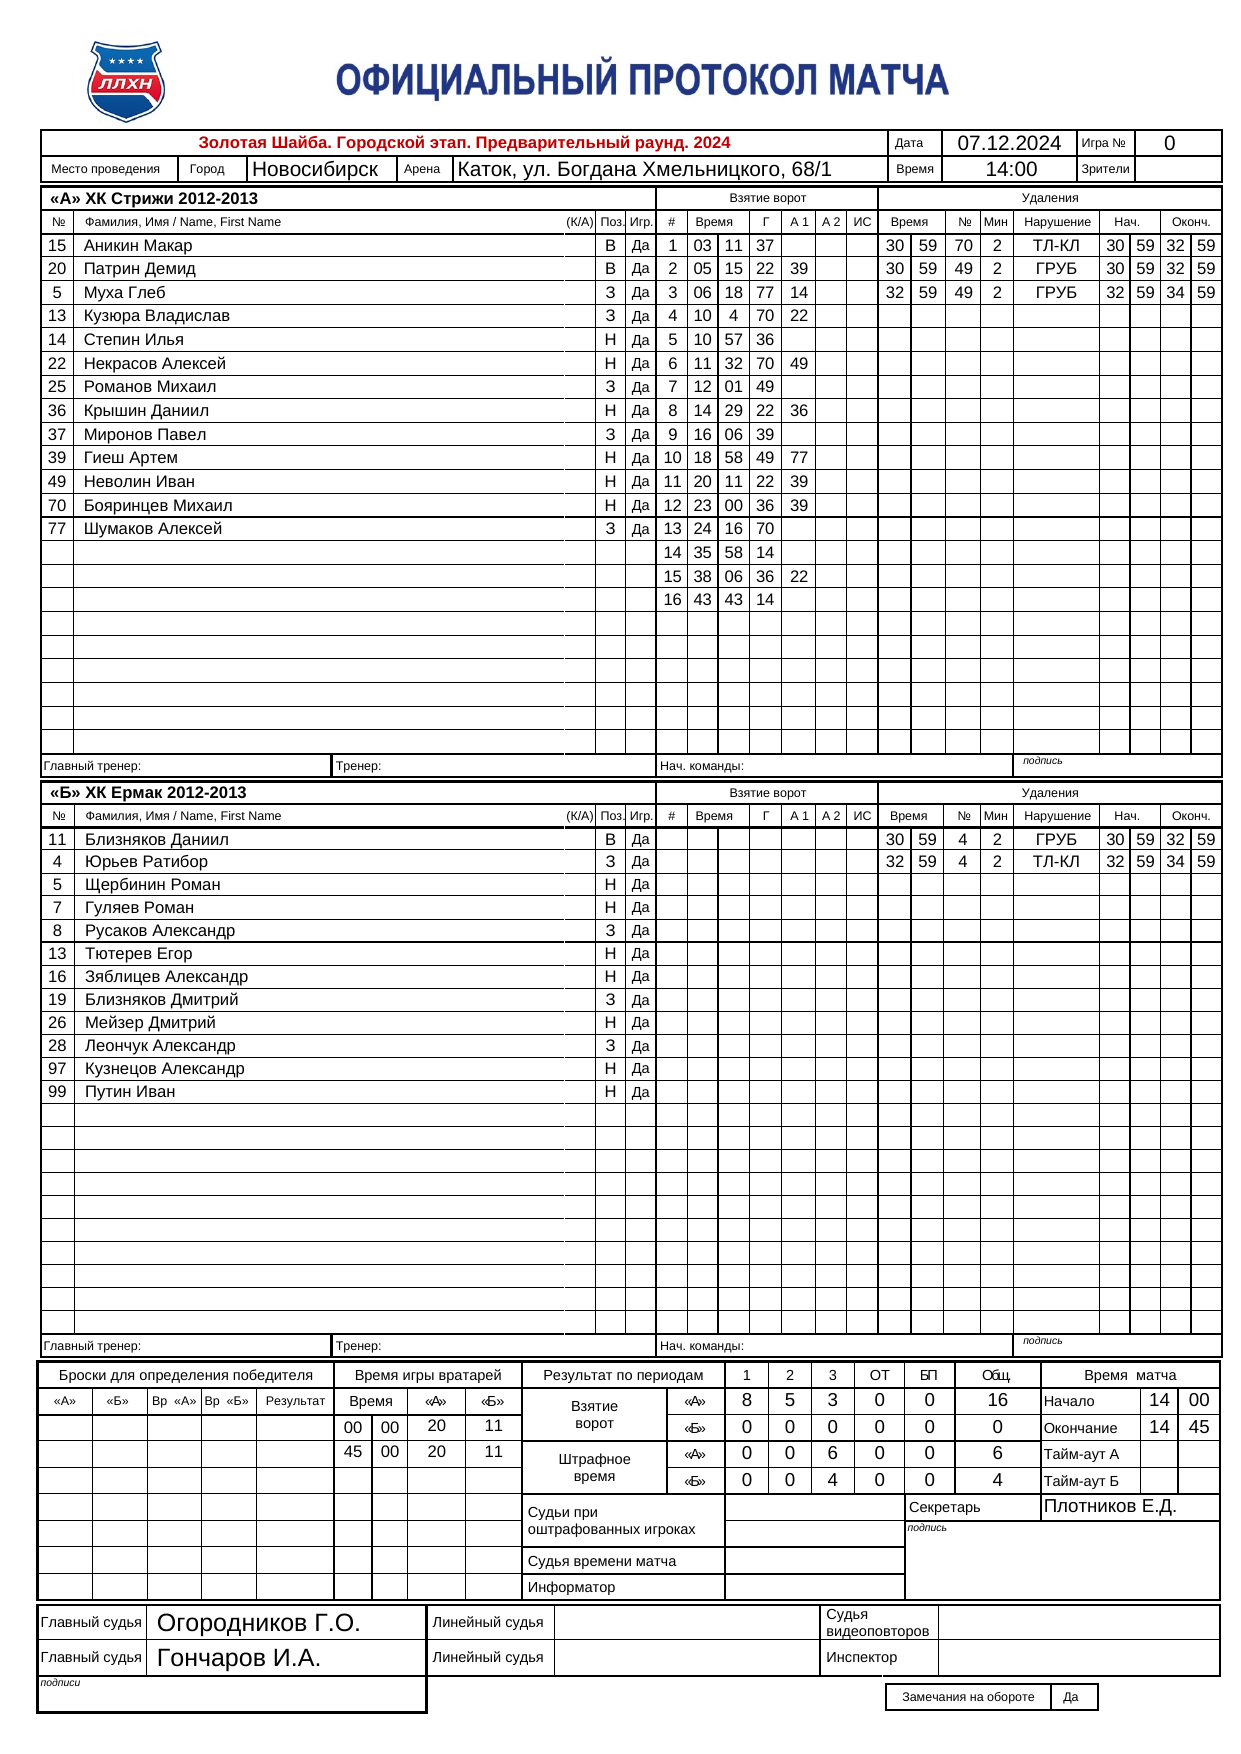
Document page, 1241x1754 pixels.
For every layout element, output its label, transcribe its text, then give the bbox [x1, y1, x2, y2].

table_cell [75, 1265, 564, 1287]
table_cell [816, 1265, 846, 1287]
table_cell [1161, 588, 1190, 611]
table_cell [408, 1521, 465, 1546]
table_cell [726, 1548, 904, 1573]
table_cell [1161, 305, 1190, 327]
table_cell [847, 1311, 877, 1333]
table_cell Да [626, 281, 655, 303]
table_cell [946, 636, 980, 658]
table_cell [74, 659, 564, 682]
table_cell [1100, 541, 1129, 564]
table_cell [626, 588, 655, 611]
table_cell [847, 494, 877, 516]
table_cell [912, 1242, 943, 1264]
table_header «Б» ХК Ермак 2012-2013 [42, 783, 655, 803]
table_cell [39, 1521, 92, 1546]
table_cell [879, 1150, 910, 1172]
table_cell [879, 541, 910, 564]
table_cell 59 [912, 235, 945, 256]
table_cell [782, 588, 815, 611]
table_cell Линейный судья [428, 1606, 554, 1639]
table_cell 11 [719, 470, 749, 493]
table_cell [565, 1242, 595, 1264]
table_cell [847, 541, 877, 564]
table_cell [75, 1219, 564, 1241]
table_cell [1014, 376, 1099, 398]
table_cell [1131, 494, 1160, 516]
table_cell 11 [466, 1441, 521, 1467]
table_cell [42, 659, 73, 682]
table_cell Поз. [596, 211, 625, 233]
table_cell [912, 1058, 943, 1079]
table_cell «А» [668, 1442, 724, 1467]
table_cell [750, 1104, 781, 1126]
table_cell [39, 1574, 92, 1599]
table_cell [912, 989, 943, 1011]
table_cell [42, 588, 73, 611]
table_cell [912, 659, 945, 682]
table_cell Мин [981, 211, 1013, 233]
table_cell Н [596, 446, 625, 469]
table_cell [688, 1242, 717, 1264]
table_cell [657, 1288, 687, 1310]
table_cell [847, 1127, 877, 1149]
table_cell 0 [769, 1415, 811, 1440]
table_cell 49 [750, 446, 781, 469]
table_cell 39 [782, 470, 815, 493]
table_cell [657, 1058, 687, 1079]
table_cell [719, 1058, 749, 1079]
table_cell [879, 494, 910, 516]
table_header Замечания на обороте [887, 1685, 1050, 1709]
table_cell [981, 1150, 1013, 1172]
table_cell [1192, 1150, 1221, 1172]
table_cell Кузюра Владислав [74, 305, 564, 327]
table_cell Да [626, 235, 655, 256]
table_cell [202, 1521, 256, 1546]
table_cell [596, 1311, 625, 1333]
table_cell [1192, 943, 1221, 964]
table_cell [816, 494, 846, 516]
table_cell [1100, 470, 1129, 493]
table_cell 59 [912, 829, 943, 849]
table_cell [750, 1219, 781, 1241]
table_header Игра № [1078, 131, 1134, 155]
table_cell [782, 1127, 815, 1149]
table_cell [782, 1242, 815, 1264]
table_cell [688, 1104, 717, 1126]
table_header Результат по периодам [523, 1363, 724, 1387]
table_cell [565, 305, 595, 327]
table_cell [42, 1265, 74, 1287]
table_cell [1161, 1035, 1190, 1057]
table_cell 16 [657, 588, 687, 611]
table_cell 70 [946, 235, 980, 256]
table_cell [847, 352, 877, 374]
table_cell [1100, 1012, 1129, 1033]
table_cell [1100, 423, 1129, 445]
table_cell [1100, 730, 1129, 753]
table_cell [750, 1035, 781, 1057]
table_cell [1131, 896, 1160, 918]
table_cell [408, 1574, 465, 1599]
table_cell [981, 1012, 1013, 1033]
table_cell [1014, 328, 1099, 351]
table_cell [981, 1081, 1013, 1103]
table_cell [816, 1012, 846, 1033]
table_cell [1014, 896, 1099, 918]
table_cell 3 [812, 1389, 854, 1413]
table_cell [912, 1035, 943, 1057]
table_cell Да [626, 1012, 655, 1033]
table_cell [879, 399, 910, 422]
table_cell 00 [719, 494, 749, 516]
table_cell 13 [42, 305, 73, 327]
table_cell 49 [946, 281, 980, 303]
table_cell [946, 707, 980, 729]
table_cell [981, 989, 1013, 1011]
table_cell 32 [879, 850, 910, 872]
table_cell [719, 1104, 749, 1126]
table_cell [816, 399, 846, 422]
table_cell [750, 730, 781, 753]
table_cell 37 [750, 235, 781, 256]
table_cell В [596, 235, 625, 256]
table_cell [565, 518, 595, 540]
table_cell [565, 1196, 595, 1218]
table_cell 05 [688, 257, 717, 280]
table_cell [782, 896, 815, 918]
table_cell Нач. [1100, 805, 1160, 826]
table_cell [1131, 1150, 1160, 1172]
table_cell [847, 829, 877, 849]
table_cell 30 [1100, 829, 1129, 849]
table_cell 23 [688, 494, 717, 516]
table_cell [1192, 659, 1221, 682]
table_cell [750, 1288, 781, 1310]
table_cell [1014, 683, 1099, 706]
table_cell [657, 896, 687, 918]
table_cell 10 [688, 328, 717, 351]
table_cell Игр. [626, 805, 655, 826]
table_cell 77 [750, 281, 781, 303]
table_cell [1141, 1468, 1177, 1493]
table_cell [782, 423, 815, 445]
table_cell [565, 399, 595, 422]
table_header 0 [1136, 131, 1221, 155]
table_cell 0 [726, 1415, 768, 1440]
table_cell [750, 659, 781, 682]
table_cell [565, 943, 595, 964]
table_cell [981, 518, 1013, 540]
table_cell [74, 588, 564, 611]
table_cell [719, 1219, 749, 1241]
table_cell [719, 989, 749, 1011]
table_cell 30 [1100, 235, 1129, 256]
table_cell 14 [750, 541, 781, 564]
table_cell З [596, 376, 625, 398]
table_cell [42, 541, 73, 564]
table_cell [565, 707, 595, 729]
table_cell [981, 588, 1013, 611]
table_cell 43 [719, 588, 749, 611]
table_cell Н [596, 494, 625, 516]
table_cell 14 [1141, 1415, 1177, 1440]
table_cell [816, 1127, 846, 1149]
table_cell [596, 1288, 625, 1310]
table_cell [1192, 1196, 1221, 1218]
table_cell 14 [750, 588, 781, 611]
table_cell 77 [42, 518, 73, 540]
table_cell Патрин Демид [74, 257, 564, 280]
table_cell [1014, 1288, 1099, 1310]
table_cell Да [626, 829, 655, 849]
table_cell [657, 989, 687, 1011]
table_cell [688, 707, 717, 729]
table_cell [148, 1416, 201, 1440]
table_cell 45 [1179, 1415, 1219, 1440]
table_cell [93, 1521, 147, 1546]
table_cell ИС [847, 211, 877, 233]
table_cell [565, 1173, 595, 1195]
table_cell [816, 1242, 846, 1264]
table_cell [816, 1311, 846, 1333]
table_cell [946, 423, 980, 445]
table_cell [750, 612, 781, 634]
table_cell (К/А) [565, 805, 595, 826]
table_cell [565, 328, 595, 351]
table_cell [1131, 1265, 1160, 1287]
table_cell [946, 730, 980, 753]
table_cell 16 [42, 966, 74, 987]
table_cell [1014, 1150, 1099, 1172]
table_cell [750, 1173, 781, 1195]
table_cell Да [626, 1081, 655, 1103]
table_cell [408, 1547, 465, 1573]
table_cell [1161, 1265, 1190, 1287]
table_cell 8 [726, 1389, 768, 1413]
table_cell 4 [719, 305, 749, 327]
table_cell [42, 636, 73, 658]
table_cell [816, 235, 846, 256]
table_cell [719, 1311, 749, 1333]
table_cell [944, 874, 980, 895]
table_cell [688, 636, 717, 658]
table_cell [981, 305, 1013, 327]
table_cell [981, 1035, 1013, 1057]
table_cell [1131, 1058, 1160, 1079]
table_cell [816, 281, 846, 303]
table_cell [816, 446, 846, 469]
table_cell Новосибирск [248, 157, 396, 181]
table_cell Место проведения [42, 157, 177, 181]
table_cell 36 [750, 565, 781, 587]
table_cell Линейный судья [428, 1640, 554, 1675]
table_cell 0 [769, 1468, 811, 1493]
table_cell 97 [42, 1058, 74, 1079]
table_cell [148, 1574, 201, 1599]
table_cell [782, 541, 815, 564]
table_cell [816, 1104, 846, 1126]
table_cell [1100, 943, 1129, 964]
table_cell [981, 966, 1013, 987]
table_cell 0 [855, 1442, 904, 1467]
table_cell [816, 1173, 846, 1195]
table_cell [1192, 896, 1221, 918]
table_header 2 [769, 1363, 811, 1387]
table_cell [596, 1150, 625, 1172]
table_cell 18 [719, 281, 749, 303]
table_cell [816, 376, 846, 398]
table_cell [981, 376, 1013, 398]
table_cell [1014, 446, 1099, 469]
table_cell [719, 1035, 749, 1057]
table_cell [946, 541, 980, 564]
table_cell [946, 683, 980, 706]
table_cell [39, 1441, 92, 1467]
table_cell [944, 1265, 980, 1287]
table_cell [42, 565, 73, 587]
table_cell [75, 1104, 564, 1126]
table_cell [912, 943, 943, 964]
table_cell [42, 612, 73, 634]
table_cell 22 [750, 470, 781, 493]
table_cell [944, 1173, 980, 1195]
table_cell Поз. [596, 805, 625, 826]
table_cell 59 [912, 257, 945, 280]
table_cell [42, 1288, 74, 1310]
table_cell [912, 494, 945, 516]
table_cell Да [626, 470, 655, 493]
table_cell [1161, 1173, 1190, 1195]
table_cell [626, 1242, 655, 1264]
table_cell [42, 730, 73, 753]
table_cell [202, 1416, 256, 1440]
table_cell Фамилия, Имя / Name, First Name [75, 805, 565, 826]
table_cell [981, 874, 1013, 895]
table_cell [1100, 588, 1129, 611]
table_cell Нач. [1100, 211, 1160, 233]
table_cell [626, 636, 655, 658]
table_cell [847, 636, 877, 658]
table_cell [555, 1640, 819, 1675]
table_cell [1100, 494, 1129, 516]
table_cell [1014, 943, 1099, 964]
table_cell [1014, 989, 1099, 1011]
table_cell 14 [42, 328, 73, 351]
table_cell Время [889, 157, 941, 181]
table_cell # [657, 805, 687, 826]
table_cell [912, 874, 943, 895]
table_cell [816, 1150, 846, 1172]
table_cell [750, 636, 781, 658]
table_cell 14 [657, 541, 687, 564]
table_cell Н [596, 943, 625, 964]
table_cell [879, 1012, 910, 1033]
table_cell Информатор [523, 1575, 724, 1599]
table_cell 5 [769, 1389, 811, 1413]
table_cell [565, 612, 595, 634]
table_cell В [596, 829, 625, 849]
table_cell Н [596, 966, 625, 987]
table_cell [148, 1521, 201, 1546]
table_cell 70 [750, 305, 781, 327]
table_cell [688, 1288, 717, 1310]
table_cell [42, 1219, 74, 1241]
table_cell 06 [719, 423, 749, 445]
table_cell [847, 518, 877, 540]
table_cell [688, 1196, 717, 1218]
table_cell Главный судья [39, 1640, 146, 1675]
table_cell [1014, 399, 1099, 422]
table_cell [1131, 730, 1160, 753]
table_cell 13 [42, 943, 74, 964]
table_cell [1131, 470, 1160, 493]
table_cell 22 [42, 352, 73, 374]
table_cell [565, 683, 595, 706]
table_cell [816, 612, 846, 634]
table_cell [596, 636, 625, 658]
table_cell [1014, 730, 1099, 753]
table_cell [782, 659, 815, 682]
table_cell [782, 850, 815, 872]
table_cell № [42, 805, 74, 826]
table_cell [148, 1468, 201, 1493]
table_cell 0 [812, 1415, 854, 1440]
table_cell [335, 1574, 371, 1599]
table_cell Да [626, 352, 655, 374]
table_cell [1014, 659, 1099, 682]
table_cell [1161, 1150, 1190, 1172]
table_header 1 [726, 1363, 768, 1387]
table_cell Штрафное время [523, 1442, 666, 1493]
table_cell [944, 1242, 980, 1264]
table_cell [847, 305, 877, 327]
table_cell [750, 1127, 781, 1149]
table_cell № [42, 211, 73, 233]
table_cell 20 [688, 470, 717, 493]
table_cell Бояринцев Михаил [74, 494, 564, 516]
table_cell [373, 1494, 407, 1520]
table_cell [750, 683, 781, 706]
table_cell [946, 328, 980, 351]
table_cell 15 [719, 257, 749, 280]
table_cell [148, 1547, 201, 1573]
table_cell Каток, ул. Богдана Хмельницкого, 68/1 [454, 157, 887, 181]
table_cell 49 [782, 352, 815, 374]
table_cell 28 [42, 1035, 74, 1057]
table_cell 10 [688, 305, 717, 327]
table_cell [657, 730, 687, 753]
table_cell [565, 1081, 595, 1103]
table_cell 0 [905, 1415, 954, 1440]
table_cell [750, 1012, 781, 1033]
table_cell [93, 1574, 147, 1599]
table_cell 57 [719, 328, 749, 351]
table_cell 6 [812, 1442, 854, 1467]
table_cell [1192, 1012, 1221, 1033]
table_cell [1100, 683, 1129, 706]
table_cell [1161, 989, 1190, 1011]
table_cell [596, 707, 625, 729]
table_cell [879, 470, 910, 493]
table_cell Арена [398, 157, 452, 181]
table_cell Да [626, 920, 655, 941]
table_cell 36 [782, 399, 815, 422]
table_cell [719, 683, 749, 706]
table_cell [657, 1311, 687, 1333]
table_cell [565, 541, 595, 564]
table_cell [42, 1150, 74, 1172]
table_cell [565, 1288, 595, 1310]
table_cell [596, 683, 625, 706]
table_cell ГРУБ [1014, 281, 1099, 303]
table_cell [1131, 612, 1160, 634]
table_cell [816, 257, 846, 280]
table_cell [944, 1104, 980, 1126]
table_cell [257, 1494, 333, 1520]
table_cell [75, 1150, 564, 1172]
table_cell [75, 1127, 564, 1149]
table_header Взятие ворот [657, 783, 877, 803]
table_cell 16 [719, 518, 749, 540]
table_cell [1192, 328, 1221, 351]
table_cell [626, 1173, 655, 1195]
table_cell Гуляев Роман [75, 896, 564, 918]
table_header ОТ [855, 1363, 904, 1387]
table_cell [1131, 352, 1160, 374]
table_cell [782, 920, 815, 941]
table_cell [879, 730, 910, 753]
table_cell [1014, 1035, 1099, 1057]
table_cell Шумаков Алексей [74, 518, 564, 540]
table_cell [1014, 1311, 1099, 1333]
table_cell Близняков Даниил [75, 829, 564, 849]
table_cell [1161, 1104, 1190, 1126]
table_cell [596, 565, 625, 587]
table_cell [1192, 541, 1221, 564]
table_cell Н [596, 1012, 625, 1033]
table_cell Г [750, 805, 781, 826]
table_cell Степин Илья [74, 328, 564, 351]
table_cell 32 [1161, 235, 1190, 256]
table_cell 7 [42, 896, 74, 918]
table_cell [879, 588, 910, 611]
table_cell 99 [42, 1081, 74, 1103]
table_cell 00 [373, 1416, 407, 1440]
table_cell 0 [855, 1415, 904, 1440]
table_cell 32 [1161, 257, 1190, 280]
table_cell Да [626, 257, 655, 280]
table_cell Гиеш Артем [74, 446, 564, 469]
table_cell Путин Иван [75, 1081, 564, 1103]
table_cell [688, 612, 717, 634]
table_cell [1131, 305, 1160, 327]
table_cell [981, 328, 1013, 351]
table_cell [750, 1150, 781, 1172]
table_cell [816, 1058, 846, 1079]
table_cell [719, 1127, 749, 1149]
table_cell [1179, 1441, 1219, 1467]
table_cell [1192, 1288, 1221, 1310]
table_cell [879, 446, 910, 469]
table_cell [1192, 1311, 1221, 1333]
table_cell 39 [42, 446, 73, 469]
table_cell [879, 1219, 910, 1241]
table_cell [1192, 1242, 1221, 1264]
table_cell Да [626, 966, 655, 987]
table_cell [1192, 989, 1221, 1011]
table_cell [981, 612, 1013, 634]
table_cell [847, 1012, 877, 1033]
table_cell [565, 352, 595, 374]
table_cell 59 [1131, 281, 1160, 303]
table_cell [847, 683, 877, 706]
table_cell [782, 235, 815, 256]
table_cell [657, 1081, 687, 1103]
table_cell Н [596, 470, 625, 493]
table_cell [1014, 920, 1099, 941]
table_cell [946, 494, 980, 516]
table_cell [75, 1242, 564, 1264]
table_cell 4 [42, 850, 74, 872]
table_cell [657, 920, 687, 941]
table_cell [657, 1012, 687, 1033]
table_cell [93, 1441, 147, 1467]
table_cell [626, 565, 655, 587]
table_cell [565, 920, 595, 941]
table_cell [74, 683, 564, 706]
table_cell [1131, 989, 1160, 1011]
table_cell Нарушение [1014, 211, 1099, 233]
table_cell 36 [42, 399, 73, 422]
table_cell [466, 1521, 521, 1546]
table_cell 59 [1192, 850, 1221, 872]
table_cell 14:00 [943, 157, 1076, 181]
table_cell [1131, 446, 1160, 469]
table_cell [1131, 707, 1160, 729]
table_cell З [596, 281, 625, 303]
table_cell Оконч. [1161, 805, 1221, 826]
table_cell [879, 565, 910, 587]
table_cell [816, 1288, 846, 1310]
table_cell [981, 565, 1013, 587]
table_cell 32 [1161, 829, 1190, 849]
table_cell [816, 730, 846, 753]
table_cell [912, 1311, 943, 1333]
table_cell [39, 1547, 92, 1573]
table_cell [719, 896, 749, 918]
table_cell [565, 966, 595, 987]
table_cell [782, 1104, 815, 1126]
table_cell [1131, 1081, 1160, 1103]
table_cell [1192, 730, 1221, 753]
table_cell 01 [719, 376, 749, 398]
table_cell [847, 565, 877, 587]
table_cell [1100, 352, 1129, 374]
table_cell [946, 399, 980, 422]
table_cell [726, 1521, 904, 1546]
table_cell 0 [905, 1389, 954, 1413]
table_cell [565, 588, 595, 611]
table_cell [879, 328, 910, 351]
table_cell [981, 943, 1013, 964]
table_cell 2 [981, 257, 1013, 280]
table_cell Город [179, 157, 246, 181]
table_header Да [1052, 1685, 1097, 1709]
table_cell [1014, 1058, 1099, 1079]
table_cell ГРУБ [1014, 257, 1099, 280]
table_cell [1131, 1173, 1160, 1195]
table_cell Да [626, 423, 655, 445]
table_cell 0 [905, 1442, 954, 1467]
table_cell [816, 470, 846, 493]
table_cell [1131, 966, 1160, 987]
table_cell [1192, 305, 1221, 327]
table_cell [657, 1265, 687, 1287]
table_cell 0 [726, 1468, 768, 1493]
table_cell [335, 1521, 371, 1546]
table_cell [719, 1265, 749, 1287]
table_cell [782, 1081, 815, 1103]
table_cell Вр «А» [148, 1389, 201, 1413]
table_cell 39 [750, 423, 781, 445]
table_cell Окончание [1042, 1415, 1140, 1440]
table_cell [688, 1035, 717, 1057]
table_cell [42, 1242, 74, 1264]
table_cell [782, 730, 815, 753]
table_cell Зрители [1078, 157, 1134, 181]
table_cell [1192, 1219, 1221, 1241]
table_cell [596, 541, 625, 564]
table_cell [816, 659, 846, 682]
table_cell [202, 1547, 256, 1573]
table_cell [466, 1574, 521, 1599]
table_cell [1192, 612, 1221, 634]
table_cell [1014, 541, 1099, 564]
table_cell [719, 612, 749, 634]
table_cell 14 [782, 281, 815, 303]
table_cell [1131, 588, 1160, 611]
table_cell [879, 376, 910, 398]
table_cell [688, 1311, 717, 1333]
table_cell [257, 1574, 333, 1599]
table_cell [1131, 1035, 1160, 1057]
table_cell Время [879, 211, 945, 233]
table_cell [719, 707, 749, 729]
table_cell [981, 659, 1013, 682]
table_cell [946, 470, 980, 493]
table_cell [1161, 896, 1190, 918]
table_cell [1192, 1081, 1221, 1103]
table_header Общ. [956, 1363, 1040, 1387]
table_cell [912, 896, 943, 918]
table_cell ТЛ-КЛ [1014, 235, 1099, 256]
table_cell [719, 636, 749, 658]
table_cell [879, 896, 910, 918]
table_cell [688, 829, 717, 849]
table_cell [782, 1035, 815, 1057]
table_cell [816, 305, 846, 327]
table_cell [847, 943, 877, 964]
table_cell 59 [912, 850, 943, 872]
table_cell Тренер: [333, 1335, 655, 1356]
table_cell [1192, 1127, 1221, 1149]
table_cell [912, 1081, 943, 1103]
table_cell 2 [981, 281, 1013, 303]
table_cell [944, 896, 980, 918]
table_cell [688, 1219, 717, 1241]
table_cell [879, 659, 910, 682]
table_cell [1131, 423, 1160, 445]
table_cell 19 [42, 989, 74, 1011]
table_cell [626, 1104, 655, 1126]
table_cell [1131, 1127, 1160, 1149]
table_cell 11 [42, 829, 74, 849]
table_cell Плотников Е.Д. [1042, 1495, 1219, 1520]
table_cell А 1 [782, 805, 815, 826]
table_cell 59 [1131, 257, 1160, 280]
table_cell [847, 850, 877, 872]
table_cell [1014, 966, 1099, 987]
table_cell [1161, 1242, 1190, 1264]
table_cell [750, 1196, 781, 1218]
table_cell [1131, 659, 1160, 682]
table_cell [719, 1288, 749, 1310]
table_cell [912, 565, 945, 587]
table_cell [750, 1242, 781, 1264]
table_cell 30 [879, 829, 910, 849]
table_cell [750, 707, 781, 729]
table_cell [688, 1081, 717, 1103]
table_cell [879, 1196, 910, 1218]
table_cell [782, 1288, 815, 1310]
table_cell [726, 1495, 904, 1520]
table_cell 24 [688, 518, 717, 540]
table_cell [816, 874, 846, 895]
table_cell [981, 1265, 1013, 1287]
table_cell [657, 966, 687, 987]
table_cell [1100, 896, 1129, 918]
table_cell Вр «Б» [202, 1389, 256, 1413]
table_cell Крышин Даниил [74, 399, 564, 422]
table_cell [1161, 1081, 1190, 1103]
table_cell ИС [847, 805, 877, 826]
table_cell 11 [719, 235, 749, 256]
table_cell [657, 1035, 687, 1057]
table_cell [74, 636, 564, 658]
table_cell [688, 966, 717, 987]
table_cell Зяблицев Александр [75, 966, 564, 987]
table_cell [565, 1012, 595, 1033]
table_cell [1131, 541, 1160, 564]
table_cell [847, 730, 877, 753]
table_cell [688, 989, 717, 1011]
table_cell [944, 1035, 980, 1057]
table_cell № [946, 211, 980, 233]
table_cell Игр. [626, 211, 655, 233]
table_cell [1100, 1104, 1129, 1126]
table_cell [879, 1035, 910, 1057]
table_cell [946, 518, 980, 540]
table_cell [719, 1173, 749, 1195]
table_cell [1014, 1127, 1099, 1149]
table_cell [596, 1173, 625, 1195]
table_cell [912, 1012, 943, 1033]
table_cell [750, 896, 781, 918]
table_cell 32 [879, 281, 910, 303]
table_cell [939, 1606, 1219, 1639]
table_cell [981, 730, 1013, 753]
table_cell [626, 707, 655, 729]
table_cell [565, 1311, 595, 1333]
table_cell [1161, 1311, 1190, 1333]
table_cell 2 [981, 235, 1013, 256]
table_cell [1192, 588, 1221, 611]
table_cell 5 [42, 874, 74, 895]
table_cell Да [626, 943, 655, 964]
table_cell [719, 920, 749, 941]
table_cell 00 [1179, 1389, 1219, 1413]
table_cell [1192, 920, 1221, 941]
table_cell [688, 943, 717, 964]
table_cell ТЛ-КЛ [1014, 850, 1099, 872]
table_cell [688, 920, 717, 941]
table_cell 4 [944, 850, 980, 872]
table_cell [1161, 1219, 1190, 1241]
table_cell [1161, 376, 1190, 398]
table_cell «А» [408, 1389, 465, 1413]
table_cell [688, 896, 717, 918]
table_cell [688, 1127, 717, 1149]
table_cell [202, 1441, 256, 1467]
table_cell [944, 966, 980, 987]
table_cell 29 [719, 399, 749, 422]
table_cell [1141, 1441, 1177, 1467]
table_cell [879, 352, 910, 374]
table_cell [1192, 1173, 1221, 1195]
table_cell 59 [1192, 281, 1221, 303]
table_cell [1014, 874, 1099, 895]
table_cell [912, 1196, 943, 1218]
table_cell [1100, 565, 1129, 587]
table_cell [1131, 1012, 1160, 1033]
table_cell Н [596, 896, 625, 918]
table_cell [1192, 446, 1221, 469]
table_cell Некрасов Алексей [74, 352, 564, 374]
table_cell [626, 1288, 655, 1310]
table_cell [782, 966, 815, 987]
table_cell [657, 1173, 687, 1195]
table_cell 70 [750, 352, 781, 374]
table_cell [719, 850, 749, 872]
table_cell 15 [42, 235, 73, 256]
table_cell 8 [42, 920, 74, 941]
table_cell Судьи при оштрафованных игроках [523, 1495, 724, 1546]
table_cell [626, 730, 655, 753]
table_cell 49 [946, 257, 980, 280]
table_cell «А» [668, 1389, 724, 1413]
table_cell [1161, 1288, 1190, 1310]
table_cell 12 [688, 376, 717, 398]
table_header Золотая Шайба. Городской этап. Предварительный раунд. 2024 [42, 131, 887, 155]
table_cell [42, 1104, 74, 1126]
table_header Броски для определения победителя [39, 1363, 333, 1387]
table_cell [847, 1265, 877, 1287]
table_cell [74, 612, 564, 634]
table_cell [912, 352, 945, 374]
table_cell 59 [1192, 235, 1221, 256]
table_cell [912, 636, 945, 658]
table_cell [939, 1640, 1219, 1675]
table_cell [1100, 1219, 1129, 1241]
table_cell [782, 518, 815, 540]
table_cell Да [626, 518, 655, 540]
table_cell [565, 1035, 595, 1057]
table_cell [1014, 588, 1099, 611]
table_cell [1192, 966, 1221, 987]
table_cell [816, 920, 846, 941]
table_cell [657, 874, 687, 895]
table_cell [1014, 1196, 1099, 1218]
table_cell Юрьев Ратибор [75, 850, 564, 872]
table_cell [1161, 541, 1190, 564]
table_cell [782, 683, 815, 706]
table_cell [657, 850, 687, 872]
table_cell 37 [42, 423, 73, 445]
table_cell [93, 1494, 147, 1520]
table_cell 22 [750, 257, 781, 280]
table_cell 2 [981, 850, 1013, 872]
table_cell [565, 1104, 595, 1126]
table_cell [912, 399, 945, 422]
table_cell 20 [408, 1441, 465, 1467]
table_cell 30 [879, 235, 910, 256]
table_cell [944, 1150, 980, 1172]
table_cell 36 [750, 328, 781, 351]
table_cell [93, 1547, 147, 1573]
table_cell [719, 1012, 749, 1033]
table_cell Муха Глеб [74, 281, 564, 303]
table_cell 7 [657, 376, 687, 398]
table_cell [202, 1574, 256, 1599]
table_cell [1192, 565, 1221, 587]
table_cell [1192, 518, 1221, 540]
table_cell [879, 943, 910, 964]
table_cell [1192, 399, 1221, 422]
table_cell 11 [466, 1416, 521, 1440]
table_cell 8 [657, 399, 687, 422]
table_cell [944, 1081, 980, 1103]
table_cell [782, 1265, 815, 1287]
table_cell Г [750, 211, 781, 233]
table_cell [750, 1265, 781, 1287]
table_cell [981, 1104, 1013, 1126]
table_cell [782, 1173, 815, 1195]
table_cell [565, 470, 595, 493]
table_cell 32 [1100, 850, 1129, 872]
table_cell [847, 446, 877, 469]
table_cell 6 [956, 1442, 1040, 1467]
table_cell [1100, 1173, 1129, 1195]
table_cell [912, 612, 945, 634]
table_cell [879, 636, 910, 658]
table_cell [847, 966, 877, 987]
table_cell [1014, 1173, 1099, 1195]
table_cell [1161, 612, 1190, 634]
table_cell [257, 1468, 333, 1493]
table_cell [750, 874, 781, 895]
table_cell [657, 1196, 687, 1218]
table_cell [847, 989, 877, 1011]
table_cell 25 [42, 376, 73, 398]
table_cell 03 [688, 235, 717, 256]
table_cell [688, 1173, 717, 1195]
table_cell [847, 470, 877, 493]
table_cell [565, 1150, 595, 1172]
table_cell [373, 1468, 407, 1493]
table_cell [626, 1265, 655, 1287]
table_cell [1131, 328, 1160, 351]
table_cell [565, 730, 595, 753]
table_cell [565, 1058, 595, 1079]
table_cell [879, 423, 910, 445]
table_cell [1161, 446, 1190, 469]
table_cell Да [626, 1035, 655, 1057]
table_cell З [596, 423, 625, 445]
table_cell [565, 636, 595, 658]
table_cell [912, 1173, 943, 1195]
table_cell Результат [257, 1389, 333, 1413]
table_cell [719, 943, 749, 964]
table_cell [750, 829, 781, 849]
table_cell (К/А) [565, 211, 595, 233]
table_cell [816, 1196, 846, 1218]
table_cell 4 [812, 1468, 854, 1493]
table_header Взятие ворот [657, 188, 877, 209]
table_cell 45 [335, 1441, 371, 1467]
table_cell [912, 683, 945, 706]
table_cell [981, 446, 1013, 469]
table_cell [782, 989, 815, 1011]
table_cell [847, 1219, 877, 1241]
table_cell Тайм-аут Б [1042, 1468, 1140, 1493]
table_cell [1131, 1311, 1160, 1333]
table_cell [912, 707, 945, 729]
table_cell [1192, 1104, 1221, 1126]
table_cell 00 [373, 1441, 407, 1467]
table_cell [879, 874, 910, 895]
table_cell 22 [782, 565, 815, 587]
table_cell [373, 1521, 407, 1546]
table_cell [565, 659, 595, 682]
table_cell [912, 1288, 943, 1310]
table_cell [408, 1468, 465, 1493]
table_cell [1192, 636, 1221, 658]
table_cell 16 [688, 423, 717, 445]
table_cell [944, 1219, 980, 1241]
table_cell [981, 707, 1013, 729]
table_cell [39, 1416, 92, 1440]
table_cell [74, 707, 564, 729]
table_cell Судья видеоповторов [821, 1606, 938, 1639]
table_cell [688, 730, 717, 753]
table_cell [750, 1311, 781, 1333]
table_cell [1100, 659, 1129, 682]
table_cell [202, 1494, 256, 1520]
table_cell [816, 896, 846, 918]
table_cell [1100, 1081, 1129, 1103]
table_cell З [596, 1035, 625, 1057]
table_cell Взятие ворот [523, 1389, 666, 1440]
table_cell 32 [1100, 281, 1129, 303]
table_cell [946, 352, 980, 374]
table_cell 22 [782, 305, 815, 327]
table_cell [719, 730, 749, 753]
table_cell [726, 1575, 904, 1599]
table_cell [912, 305, 945, 327]
table_cell [1161, 423, 1190, 445]
table_cell [816, 328, 846, 351]
table_cell [981, 1242, 1013, 1264]
table_cell [688, 1150, 717, 1172]
table_cell [1131, 636, 1160, 658]
table_cell [912, 1150, 943, 1172]
table_cell Н [596, 328, 625, 351]
table_cell Да [626, 328, 655, 351]
table_cell [1161, 659, 1190, 682]
table_cell [596, 1196, 625, 1218]
table_cell [782, 1012, 815, 1033]
table_cell Главный тренер: [42, 755, 330, 776]
table_cell Фамилия, Имя / Name, First Name [74, 211, 565, 233]
table_cell [42, 1311, 74, 1333]
table_cell [816, 1035, 846, 1057]
table_cell [946, 565, 980, 587]
table_cell Нач. команды: [657, 1335, 1012, 1356]
table_cell [1161, 352, 1190, 374]
table_cell [657, 1150, 687, 1172]
table_cell [879, 683, 910, 706]
table_cell [1100, 1127, 1129, 1149]
table_cell [1131, 1196, 1160, 1218]
table_cell [335, 1547, 371, 1573]
table_cell [1131, 399, 1160, 422]
table_cell [1014, 1012, 1099, 1033]
table_cell [1100, 376, 1129, 398]
table_cell [981, 1127, 1013, 1149]
table_cell 1 [657, 235, 687, 256]
table_cell 38 [688, 565, 717, 587]
table_header Дата [889, 131, 941, 155]
table_cell [879, 920, 910, 941]
table_cell [782, 707, 815, 729]
table_cell [981, 1173, 1013, 1195]
table_cell [981, 399, 1013, 422]
table_cell [596, 730, 625, 753]
table_cell [946, 588, 980, 611]
table_cell Да [626, 896, 655, 918]
table_cell [657, 707, 687, 729]
table_cell Тютерев Егор [75, 943, 564, 964]
table_cell Нач. команды: [657, 755, 1012, 776]
table_cell З [596, 850, 625, 872]
table_cell [816, 1081, 846, 1103]
table_cell [912, 376, 945, 398]
table_cell [879, 1242, 910, 1264]
table_cell [912, 966, 943, 987]
table_cell Инспектор [821, 1640, 938, 1675]
table_cell [1014, 707, 1099, 729]
table_cell [847, 257, 877, 280]
table_cell 43 [688, 588, 717, 611]
table_cell [74, 565, 564, 587]
table_cell [912, 730, 945, 753]
table_cell [42, 1173, 74, 1195]
table_cell 58 [719, 541, 749, 564]
table_cell 9 [657, 423, 687, 445]
table_cell Близняков Дмитрий [75, 989, 564, 1011]
table_cell Н [596, 1081, 625, 1103]
table_cell [912, 541, 945, 564]
table_cell подпись [906, 1522, 1219, 1599]
table_cell [565, 565, 595, 587]
table_cell 36 [750, 494, 781, 516]
table_cell [42, 707, 73, 729]
table_cell Да [626, 305, 655, 327]
table_cell [1100, 1311, 1129, 1333]
table_cell [1192, 707, 1221, 729]
table_cell [1099, 1682, 1220, 1711]
table_cell [39, 1494, 92, 1520]
table_cell [1131, 376, 1160, 398]
table_cell [657, 612, 687, 634]
table_cell [750, 1058, 781, 1079]
table_cell [847, 1196, 877, 1218]
table_cell [816, 829, 846, 849]
table_cell [750, 966, 781, 987]
table_cell [1014, 1265, 1099, 1287]
table_cell [1161, 707, 1190, 729]
table_cell [816, 850, 846, 872]
table_cell Начало [1042, 1389, 1140, 1413]
table_cell [847, 376, 877, 398]
table_cell Н [596, 399, 625, 422]
table_cell [1100, 636, 1129, 658]
table_cell [879, 1081, 910, 1103]
table_cell «Б» [668, 1468, 724, 1493]
table_cell [1100, 966, 1129, 987]
table_cell [596, 1104, 625, 1126]
table_cell [373, 1547, 407, 1573]
table_cell [879, 1265, 910, 1287]
table_cell [1161, 518, 1190, 540]
table_cell [565, 1265, 595, 1287]
table_cell [657, 829, 687, 849]
table_cell [719, 829, 749, 849]
table_cell [944, 989, 980, 1011]
table_cell [1100, 518, 1129, 540]
table_cell [1014, 1219, 1099, 1241]
table_cell [847, 423, 877, 445]
table_cell [847, 328, 877, 351]
table_cell [879, 612, 910, 634]
table_cell [1131, 1219, 1160, 1241]
table_cell [1100, 1265, 1129, 1287]
table_cell [1161, 683, 1190, 706]
table_header Время матча [1042, 1363, 1219, 1387]
table_cell 15 [657, 565, 687, 587]
table_cell [596, 1219, 625, 1241]
table_cell [782, 612, 815, 634]
table_cell [1014, 636, 1099, 658]
table_cell [847, 707, 877, 729]
table_cell [782, 328, 815, 351]
table_cell Тренер: [333, 755, 655, 776]
table_cell [42, 1127, 74, 1149]
table_cell [847, 659, 877, 682]
table_cell [1131, 1242, 1160, 1264]
table_cell [408, 1494, 465, 1520]
table_cell 18 [688, 446, 717, 469]
table_cell Да [626, 1058, 655, 1079]
table_cell [1100, 328, 1129, 351]
table_cell [847, 399, 877, 422]
table_cell 6 [657, 352, 687, 374]
table_cell [1161, 943, 1190, 964]
table_cell [719, 659, 749, 682]
table_cell [1014, 494, 1099, 516]
table_cell [1014, 352, 1099, 374]
table_cell [847, 1035, 877, 1057]
table_cell [1100, 1288, 1129, 1310]
table_cell [1100, 1035, 1129, 1057]
table_cell [565, 896, 595, 918]
table_cell [912, 446, 945, 469]
table_cell [1131, 874, 1160, 895]
table_cell [1014, 518, 1099, 540]
table_cell [944, 1196, 980, 1218]
table_cell [782, 376, 815, 398]
table_cell Аникин Макар [74, 235, 564, 256]
table_cell [626, 1311, 655, 1333]
table_cell [1014, 305, 1099, 327]
table_cell [626, 1196, 655, 1218]
table_cell 59 [1131, 235, 1160, 256]
table_cell Н [596, 352, 625, 374]
table_cell [1161, 1012, 1190, 1033]
table_cell 39 [782, 494, 815, 516]
table_cell [565, 376, 595, 398]
table_cell 12 [657, 494, 687, 516]
table_cell [750, 943, 781, 964]
table_cell [466, 1547, 521, 1573]
table_cell [596, 1265, 625, 1287]
table_cell [782, 1150, 815, 1172]
table_cell [1100, 446, 1129, 469]
table_cell 11 [657, 470, 687, 493]
table_cell [1192, 874, 1221, 895]
table_cell Да [626, 494, 655, 516]
table_cell Оконч. [1161, 211, 1221, 233]
table_cell [202, 1468, 256, 1493]
table_cell [944, 1058, 980, 1079]
table_cell [626, 1127, 655, 1149]
table_cell «Б» [93, 1389, 147, 1413]
table_cell [42, 1196, 74, 1218]
table_cell [1014, 1104, 1099, 1126]
table_cell Главный тренер: [42, 1335, 330, 1356]
table_cell [565, 281, 595, 303]
table_cell [883, 1677, 1220, 1681]
table_cell [912, 920, 943, 941]
table_cell 5 [42, 281, 73, 303]
table_cell Кузнецов Александр [75, 1058, 564, 1079]
table_cell 14 [688, 399, 717, 422]
table_cell # [657, 211, 687, 233]
table_cell [879, 1173, 910, 1195]
table_cell [981, 1288, 1013, 1310]
table_cell [944, 943, 980, 964]
table_cell Время [688, 211, 749, 233]
table_cell [981, 1196, 1013, 1218]
table_cell 06 [719, 565, 749, 587]
table_cell [1131, 1104, 1160, 1126]
table_cell «Б » [466, 1389, 521, 1413]
table_cell [1100, 1058, 1129, 1079]
table_cell Н [596, 1058, 625, 1079]
table_cell [565, 850, 595, 872]
table_cell 22 [750, 399, 781, 422]
table_cell [74, 730, 564, 753]
table_cell [75, 1196, 564, 1218]
table_cell [555, 1606, 819, 1639]
table_cell [981, 636, 1013, 658]
table_cell [1100, 874, 1129, 895]
table_cell [688, 1058, 717, 1079]
table_cell 77 [782, 446, 815, 469]
table_cell [1161, 1196, 1190, 1218]
table_cell [257, 1416, 333, 1440]
table_cell [1100, 920, 1129, 941]
table_cell Нарушение [1014, 805, 1099, 826]
table_cell [1131, 565, 1160, 587]
table_cell 35 [688, 541, 717, 564]
table_cell [946, 446, 980, 469]
table_cell 0 [855, 1389, 904, 1413]
table_cell Н [596, 874, 625, 895]
table_cell 59 [1131, 850, 1160, 872]
table_cell [626, 1219, 655, 1241]
table_cell [1014, 1242, 1099, 1264]
table_cell 59 [1192, 829, 1221, 849]
table_cell [782, 1058, 815, 1079]
table_cell [1100, 612, 1129, 634]
table_cell Главный судья [39, 1606, 146, 1639]
table_cell подписи [39, 1677, 425, 1711]
table_cell Гончаров И.А. [147, 1640, 425, 1675]
table_cell [657, 1104, 687, 1126]
table_cell [1100, 1242, 1129, 1264]
table_cell [565, 423, 595, 445]
table_cell [782, 874, 815, 895]
table_cell З [596, 305, 625, 327]
table_header «А» ХК Стрижи 2012-2013 [42, 188, 655, 209]
table_cell Да [626, 989, 655, 1011]
table_cell [657, 683, 687, 706]
table_cell [335, 1494, 371, 1520]
table_cell 11 [688, 352, 717, 374]
table_cell [719, 874, 749, 895]
table_cell [565, 235, 595, 256]
table_cell [944, 1127, 980, 1149]
table_cell [847, 1150, 877, 1172]
table_cell [565, 257, 595, 280]
table_cell [1161, 920, 1190, 941]
table_cell [1161, 636, 1190, 658]
table_cell [1192, 376, 1221, 398]
table_cell В [596, 257, 625, 280]
table_cell подпись [1014, 1335, 1221, 1356]
table_cell [719, 1242, 749, 1264]
table_cell [816, 636, 846, 658]
table_cell А 1 [782, 211, 815, 233]
table_cell [335, 1468, 371, 1493]
table_cell [946, 376, 980, 398]
table_cell [847, 920, 877, 941]
table_cell [944, 1288, 980, 1310]
table_cell 30 [879, 257, 910, 280]
table_cell [1131, 920, 1160, 941]
table_cell [75, 1288, 564, 1310]
table_cell [912, 1127, 943, 1149]
table_cell [1131, 518, 1160, 540]
table_cell 26 [42, 1012, 74, 1033]
table_cell 00 [335, 1416, 371, 1440]
table_cell Леончук Александр [75, 1035, 564, 1057]
table_cell 59 [1131, 829, 1160, 849]
table_cell [626, 612, 655, 634]
table_cell [879, 966, 910, 987]
table_cell 2 [657, 257, 687, 280]
table_cell З [596, 518, 625, 540]
table_cell 14 [1141, 1389, 1177, 1413]
table_cell [816, 352, 846, 374]
table_cell Русаков Александр [75, 920, 564, 941]
table_cell [688, 1012, 717, 1033]
table_cell Огородников Г.О. [147, 1606, 425, 1639]
table_cell [946, 305, 980, 327]
table_cell [1161, 494, 1190, 516]
table_cell [1192, 494, 1221, 516]
table_cell [148, 1441, 201, 1467]
table_cell Да [626, 446, 655, 469]
table_cell [750, 1081, 781, 1103]
table_cell [816, 943, 846, 964]
table_header Удаления [879, 783, 1221, 803]
table_cell [1014, 470, 1099, 493]
table_cell [981, 494, 1013, 516]
table_cell [1161, 1127, 1190, 1149]
table_cell 59 [912, 281, 945, 303]
table_cell [428, 1677, 882, 1711]
table_cell [626, 683, 655, 706]
table_cell [946, 659, 980, 682]
table_cell [1100, 707, 1129, 729]
table_cell [847, 1242, 877, 1264]
table_cell [719, 1150, 749, 1172]
table_cell [879, 1311, 910, 1333]
table_cell [816, 588, 846, 611]
table_cell подпись [1014, 755, 1221, 776]
table_cell [981, 352, 1013, 374]
table_cell [981, 470, 1013, 493]
table_cell [93, 1468, 147, 1493]
table_cell 59 [1192, 257, 1221, 280]
table_cell 39 [782, 257, 815, 280]
table_cell [93, 1416, 147, 1440]
table_cell 34 [1161, 850, 1190, 872]
table_cell [912, 518, 945, 540]
table_cell [879, 1288, 910, 1310]
table_cell [944, 920, 980, 941]
table_cell [847, 588, 877, 611]
table_cell [847, 896, 877, 918]
table_cell [981, 920, 1013, 941]
table_cell [257, 1547, 333, 1573]
table_cell [1192, 1265, 1221, 1287]
table_cell [782, 829, 815, 849]
table_cell [373, 1574, 407, 1599]
table_cell Да [626, 850, 655, 872]
table_cell [912, 1104, 943, 1126]
table_cell 0 [855, 1468, 904, 1493]
table_cell [719, 966, 749, 987]
table_cell 49 [750, 376, 781, 398]
table_cell [688, 1265, 717, 1287]
table_header БП [905, 1363, 954, 1387]
table_cell [1179, 1468, 1219, 1493]
table_cell [1131, 683, 1160, 706]
table_cell А 2 [816, 211, 846, 233]
table_cell [912, 470, 945, 493]
table_cell [466, 1468, 521, 1493]
table_cell [565, 874, 595, 895]
table_cell [1100, 1196, 1129, 1218]
table_header Удаления [879, 188, 1221, 209]
table_cell [657, 943, 687, 964]
table_cell Да [626, 399, 655, 422]
table_cell [1014, 1081, 1099, 1103]
table_cell [1014, 612, 1099, 634]
table_cell [1161, 874, 1190, 895]
table_cell «Б» [668, 1415, 724, 1440]
table_cell [847, 1058, 877, 1079]
table_cell [912, 423, 945, 445]
table_cell [626, 1150, 655, 1172]
table_cell Неволин Иван [74, 470, 564, 493]
table_cell 0 [769, 1442, 811, 1467]
table_cell [912, 1219, 943, 1241]
table_cell [565, 1219, 595, 1241]
table_cell ГРУБ [1014, 829, 1099, 849]
table_cell [148, 1494, 201, 1520]
table_cell [912, 588, 945, 611]
table_cell Судья времени матча [523, 1548, 724, 1573]
table_cell [1014, 565, 1099, 587]
table_cell 4 [956, 1468, 1040, 1493]
table_cell Секретарь [906, 1495, 1040, 1520]
table_cell [816, 541, 846, 564]
table_cell [912, 1265, 943, 1287]
table_cell Время [335, 1389, 407, 1413]
table_cell 3 [657, 281, 687, 303]
table_cell [750, 850, 781, 872]
table_cell 49 [42, 470, 73, 493]
table_cell 4 [944, 829, 980, 849]
table_cell [1192, 1035, 1221, 1057]
table_cell [946, 612, 980, 634]
table_cell [816, 1219, 846, 1241]
table_cell [565, 829, 595, 849]
table_cell 20 [42, 257, 73, 280]
table_cell [879, 1058, 910, 1079]
table_cell [1161, 966, 1190, 987]
table_cell Да [626, 376, 655, 398]
table_cell [1100, 1150, 1129, 1172]
table_cell [847, 612, 877, 634]
table_cell [657, 636, 687, 658]
table_cell [816, 683, 846, 706]
table_cell Романов Михаил [74, 376, 564, 398]
table_cell [816, 989, 846, 1011]
table_cell Да [626, 874, 655, 895]
table_cell А 2 [816, 805, 846, 826]
table_cell [1014, 423, 1099, 445]
table_cell 06 [688, 281, 717, 303]
table_cell 0 [905, 1468, 954, 1493]
table_cell [981, 683, 1013, 706]
table_cell [39, 1468, 92, 1493]
table_cell 0 [956, 1415, 1040, 1440]
table_cell [74, 541, 564, 564]
table_cell [879, 1127, 910, 1149]
table_cell [1161, 730, 1190, 753]
table_cell Мейзер Дмитрий [75, 1012, 564, 1033]
table_cell З [596, 920, 625, 941]
table_cell [879, 707, 910, 729]
table_cell [466, 1494, 521, 1520]
table_cell [1161, 328, 1190, 351]
table_cell 58 [719, 446, 749, 469]
table_header Время игры вратарей [335, 1363, 521, 1387]
table_cell Время [688, 805, 749, 826]
table_cell [565, 1127, 595, 1149]
table_cell [782, 636, 815, 658]
table_header 07.12.2024 [943, 131, 1076, 155]
table_cell [596, 1127, 625, 1149]
table_cell [816, 518, 846, 540]
table_cell № [944, 805, 980, 826]
table_cell [816, 423, 846, 445]
table_cell [657, 659, 687, 682]
table_cell [847, 874, 877, 895]
table_cell [879, 305, 910, 327]
table_cell [847, 1104, 877, 1126]
table_cell [816, 966, 846, 987]
table_cell 16 [956, 1389, 1040, 1413]
table_cell 5 [657, 328, 687, 351]
table_cell [257, 1441, 333, 1467]
table_cell [912, 328, 945, 351]
table_cell [944, 1311, 980, 1333]
table_cell [1136, 157, 1221, 181]
table_cell [596, 588, 625, 611]
table_cell 10 [657, 446, 687, 469]
table_cell [257, 1521, 333, 1546]
table_cell [688, 850, 717, 872]
table_cell [657, 1242, 687, 1264]
table_cell [847, 1081, 877, 1103]
table_cell [1131, 943, 1160, 964]
table_header 3 [812, 1363, 854, 1387]
table_cell Время [879, 805, 943, 826]
table_cell [565, 989, 595, 1011]
table_cell [657, 1219, 687, 1241]
table_cell 70 [750, 518, 781, 540]
table_cell [847, 281, 877, 303]
table_cell [1100, 399, 1129, 422]
table_cell [981, 896, 1013, 918]
table_cell [750, 989, 781, 1011]
table_cell Миронов Павел [74, 423, 564, 445]
picture [5, 28, 1179, 129]
table_cell 32 [719, 352, 749, 374]
table_cell [75, 1311, 564, 1333]
table_cell 13 [657, 518, 687, 540]
table_cell 0 [726, 1442, 768, 1467]
table_cell [847, 1288, 877, 1310]
table_cell [1161, 399, 1190, 422]
table_cell [1192, 470, 1221, 493]
table_cell [1161, 1058, 1190, 1079]
table_cell [42, 683, 73, 706]
table_cell [1161, 470, 1190, 493]
table_cell [981, 1058, 1013, 1079]
table_cell [1100, 305, 1129, 327]
table_cell 4 [657, 305, 687, 327]
table_cell [688, 874, 717, 895]
table_cell [719, 1196, 749, 1218]
table_cell [1100, 989, 1129, 1011]
table_cell [847, 1173, 877, 1195]
table_cell [782, 1219, 815, 1241]
table_cell [1131, 1288, 1160, 1310]
table_cell Тайм-аут А [1042, 1441, 1140, 1467]
table_cell [981, 541, 1013, 564]
table_cell З [596, 989, 625, 1011]
table_cell [596, 612, 625, 634]
table_cell [847, 235, 877, 256]
table_cell [879, 989, 910, 1011]
table_cell Щербинин Роман [75, 874, 564, 895]
table_cell 34 [1161, 281, 1190, 303]
table_cell [75, 1173, 564, 1195]
table_cell [688, 659, 717, 682]
table_cell [719, 1081, 749, 1103]
table_cell [1161, 565, 1190, 587]
table_cell [626, 659, 655, 682]
table_cell [816, 707, 846, 729]
table_cell «А» [39, 1389, 92, 1413]
table_cell [657, 1127, 687, 1149]
table_cell [782, 1311, 815, 1333]
table_cell 2 [981, 829, 1013, 849]
table_cell 30 [1100, 257, 1129, 280]
table_cell [782, 1196, 815, 1218]
table_cell [944, 1012, 980, 1033]
table_cell [565, 494, 595, 516]
table_cell [750, 920, 781, 941]
table_cell [626, 541, 655, 564]
table_cell [879, 518, 910, 540]
table_cell [1192, 423, 1221, 445]
table_cell [816, 565, 846, 587]
table_cell [981, 1219, 1013, 1241]
table_cell [879, 1104, 910, 1126]
table_cell 70 [42, 494, 73, 516]
table_cell [981, 1311, 1013, 1333]
table_cell [596, 1242, 625, 1264]
table_cell [1192, 352, 1221, 374]
table_cell [565, 446, 595, 469]
table_cell Мин [981, 805, 1013, 826]
table_cell [1192, 1058, 1221, 1079]
table_cell [1192, 683, 1221, 706]
table_cell 20 [408, 1416, 465, 1440]
table_cell [596, 659, 625, 682]
table_cell [688, 683, 717, 706]
table_cell [782, 943, 815, 964]
table_cell [981, 423, 1013, 445]
